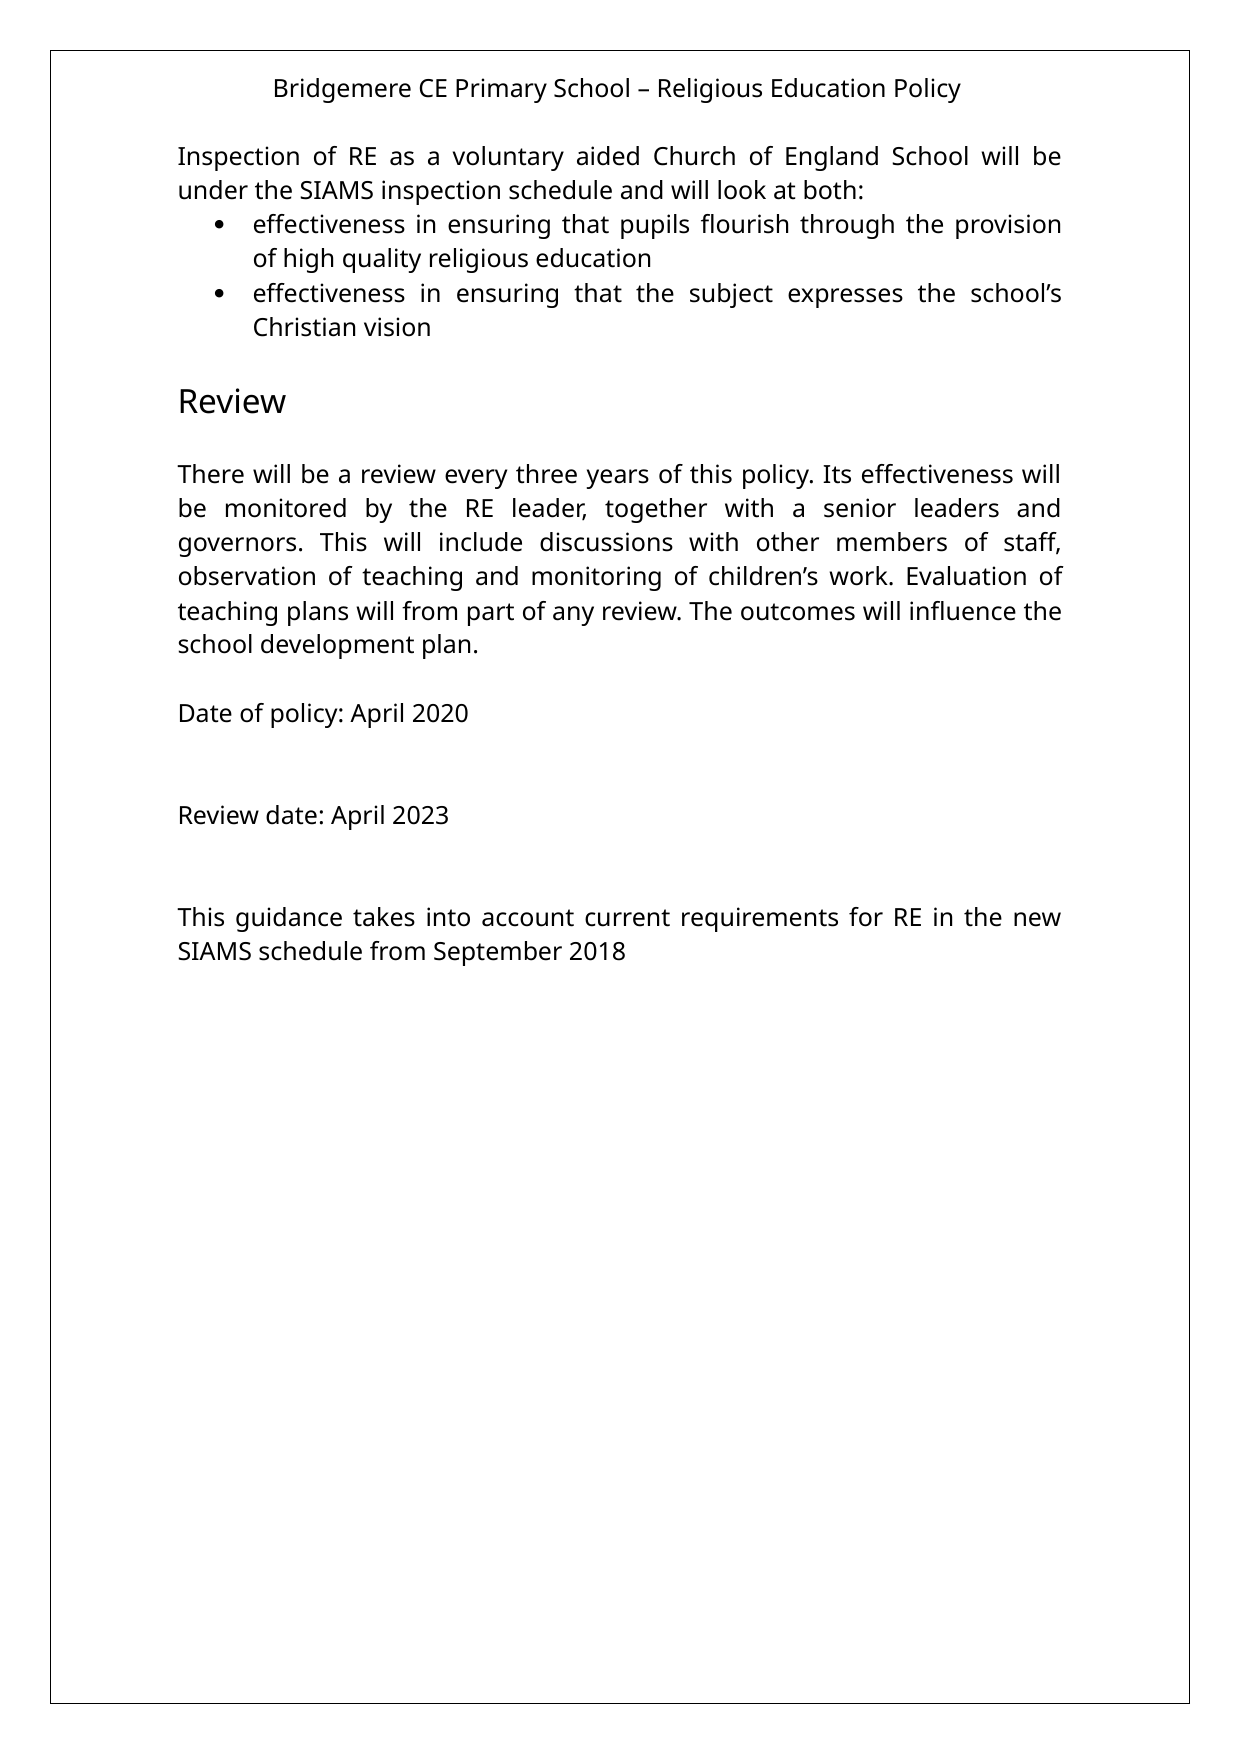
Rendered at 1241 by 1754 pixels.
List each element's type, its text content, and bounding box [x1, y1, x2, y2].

list effectiveness in ensuring that pupils flourish through the provision of high quality religious education [215, 207, 1063, 275]
text There will be a review every three years of this policy. Its effectiveness will be monitored by the RE leader, together with a senior leaders and governors. This will include discussions with other members of staff, observation of teaching and monitoring of children’s work. Evaluation of teaching plans will from part of any review. The outcomes will influence the school development plan. [177, 457, 1063, 661]
text Review [177, 377, 1063, 423]
text This guidance takes into account current requirements for RE in the new SIAMS schedule from September 2018 [177, 900, 1063, 968]
text Date of policy: April 2020 [177, 695, 1063, 729]
text Review date: April 2023 [177, 797, 1063, 832]
list effectiveness in ensuring that the subject expresses the school’s Christian vision [215, 275, 1063, 343]
text Inspection of RE as a voluntary aided Church of England School will be under the SIAMS inspection schedule and will look at both: [177, 139, 1063, 207]
